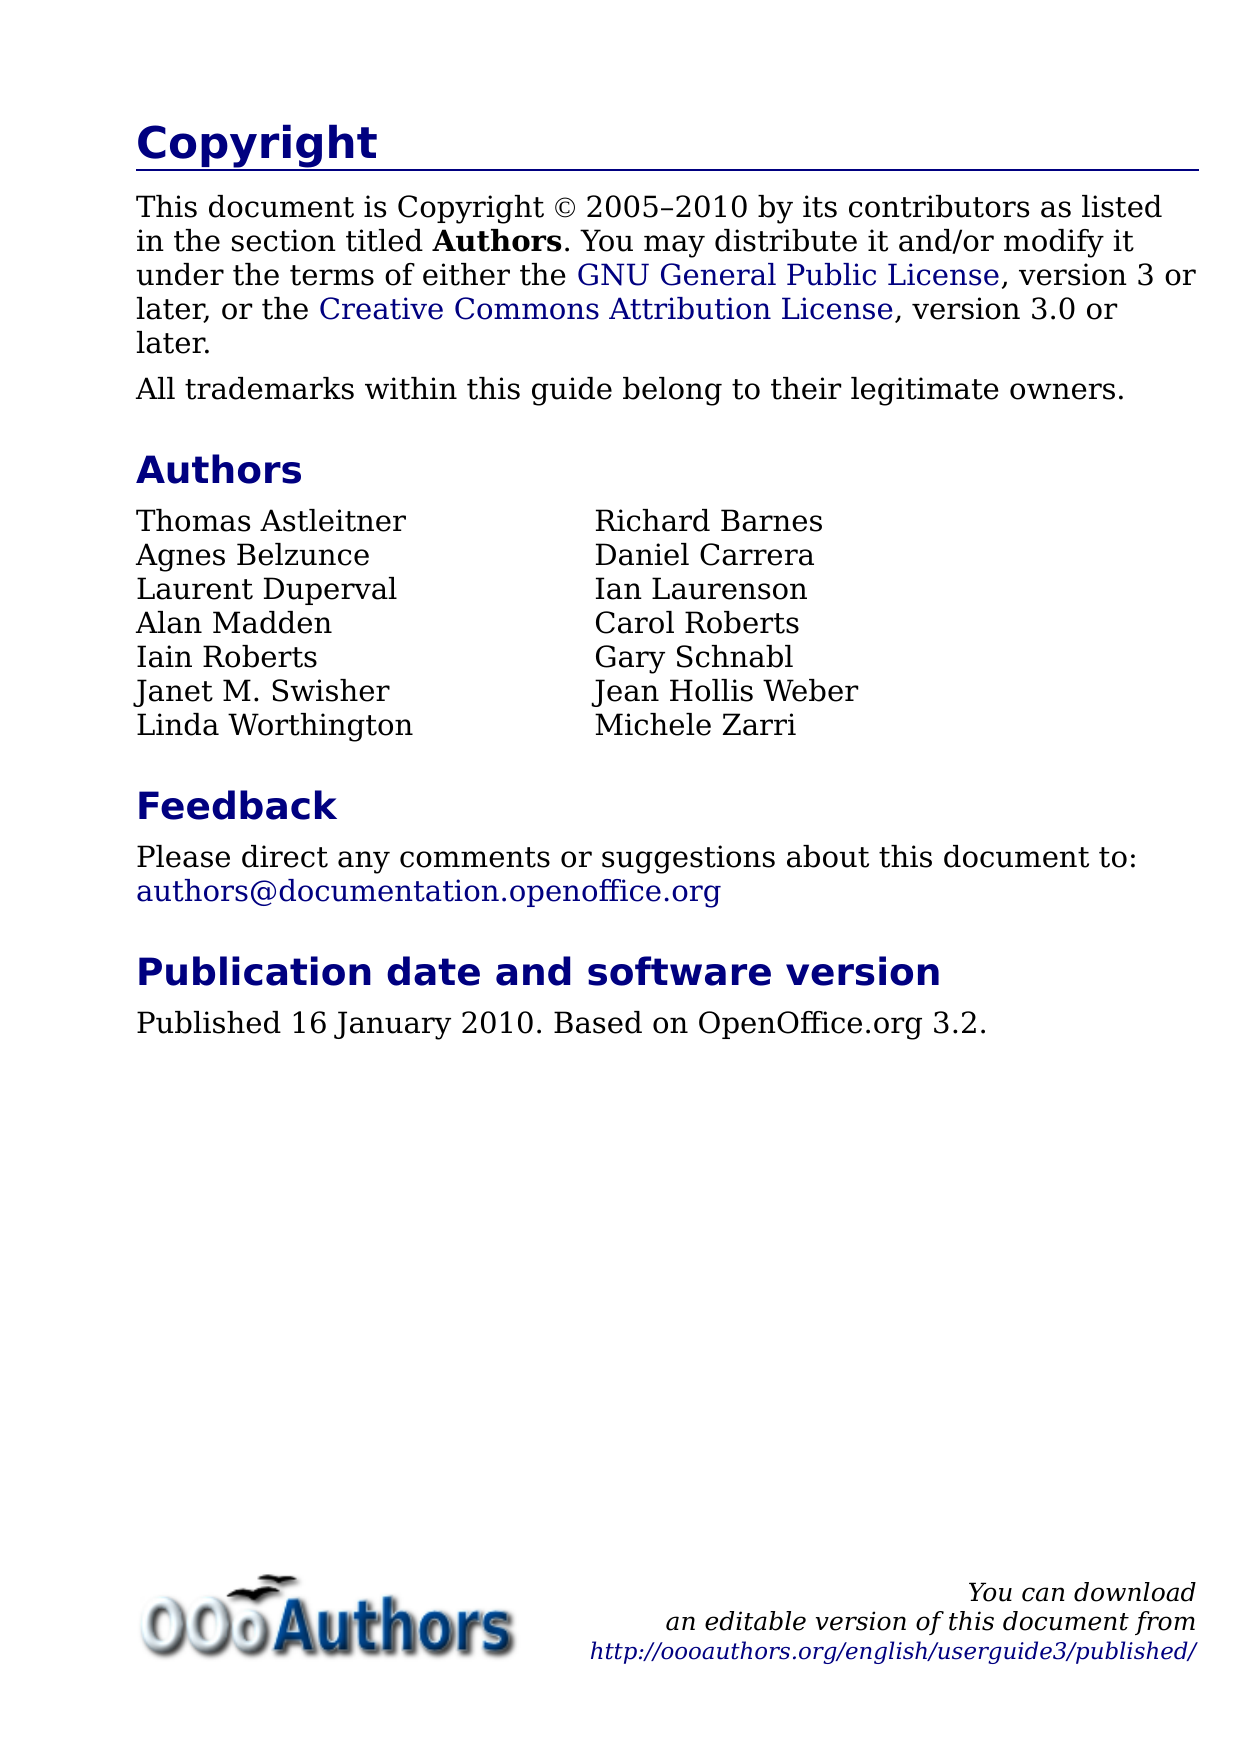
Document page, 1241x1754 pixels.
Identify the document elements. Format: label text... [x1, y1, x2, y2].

text Publication date and software version [136, 950, 1199, 994]
text Thomas Astleitner Richard Barnes Agnes Belzunce Daniel Carrera Laurent Duperval Ian Laurenson Alan Madden Carol Roberts Iain Roberts Gary Schnabl Janet M. Swisher Jean Hollis Weber Linda Worthington Michele Zarri [136, 505, 1199, 742]
text Authors [136, 449, 1199, 492]
picture [136, 1568, 522, 1665]
text All trademarks within this guide belong to their legitimate owners. [136, 373, 1199, 407]
subtitle Copyright [136, 118, 1199, 169]
text Please direct any comments or suggestions about this document to: authors@documentation.openoffice.org [136, 840, 1199, 908]
text This document is Copyright © 2005–2010 by its contributors as listed in the section titled Authors. You may distribute it and/or modify it under the terms of either the GNU General Public License, version 3 or later, or the Creative Commons Attribution License, version 3.0 or later. [136, 190, 1199, 360]
text Published 16 January 2010. Based on OpenOffice.org 3.2. [136, 1006, 1199, 1040]
text Feedback [136, 784, 1199, 828]
